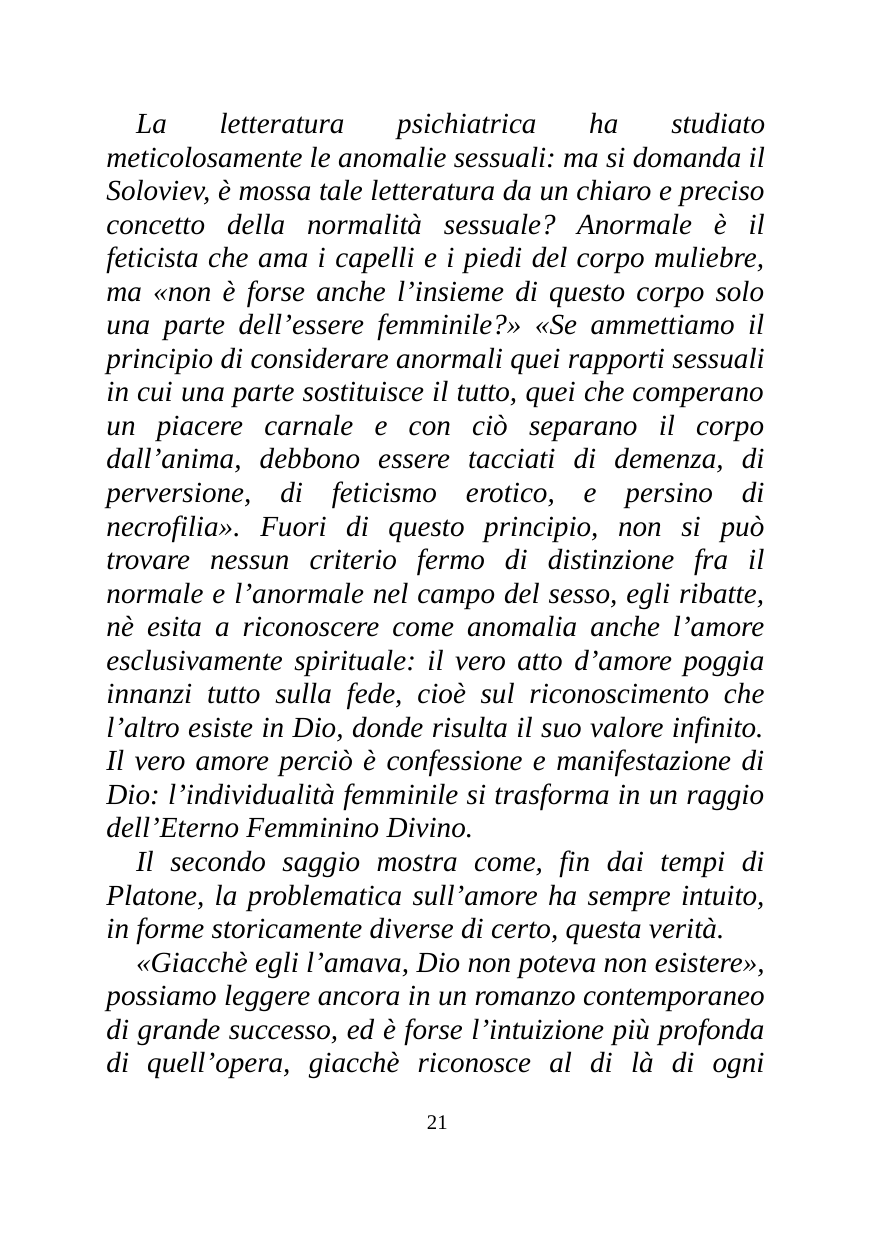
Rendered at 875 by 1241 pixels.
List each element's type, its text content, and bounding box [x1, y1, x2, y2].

text «Giacchè egli l’amava, Dio non poteva non esistere», possiamo leggere ancora in un romanzo contemporaneo di grande successo, ed è forse l’intuizione più profonda di quell’opera, giacchè riconosce al di là di ogni [106, 945, 768, 1079]
text La letteratura psichiatrica ha studiato meticolosamente le anomalie sessuali: ma si domanda il Soloviev, è mossa tale letteratura da un chiaro e preciso concetto della normalità sessuale? Anormale è il feticista che ama i capelli e i piedi del corpo muliebre, ma «non è forse anche l’insieme di questo corpo solo una parte dell’essere femminile?» «Se ammettiamo il principio di considerare anormali quei rapporti sessuali in cui una parte sostituisce il tutto, quei che comperano un piacere carnale e con ciò separano il corpo dall’anima, debbono essere tacciati di demenza, di perversione, di feticismo erotico, e persino di necrofilia». Fuori di questo principio, non si può trovare nessun criterio fermo di distinzione fra il normale e l’anormale nel campo del sesso, egli ribatte, nè esita a riconoscere come anomalia anche l’amore esclusivamente spirituale: il vero atto d’amore poggia innanzi tutto sulla fede, cioè sul riconoscimento che l’altro esiste in Dio, donde risulta il suo valore infinito. Il vero amore perciò è confessione e manifestazione di Dio: l’individualità femminile si trasforma in un raggio dell’Eterno Femminino Divino. [106, 106, 768, 844]
text Il secondo saggio mostra come, fin dai tempi di Platone, la problematica sull’amore ha sempre intuito, in forme storicamente diverse di certo, questa verità. [106, 844, 768, 945]
